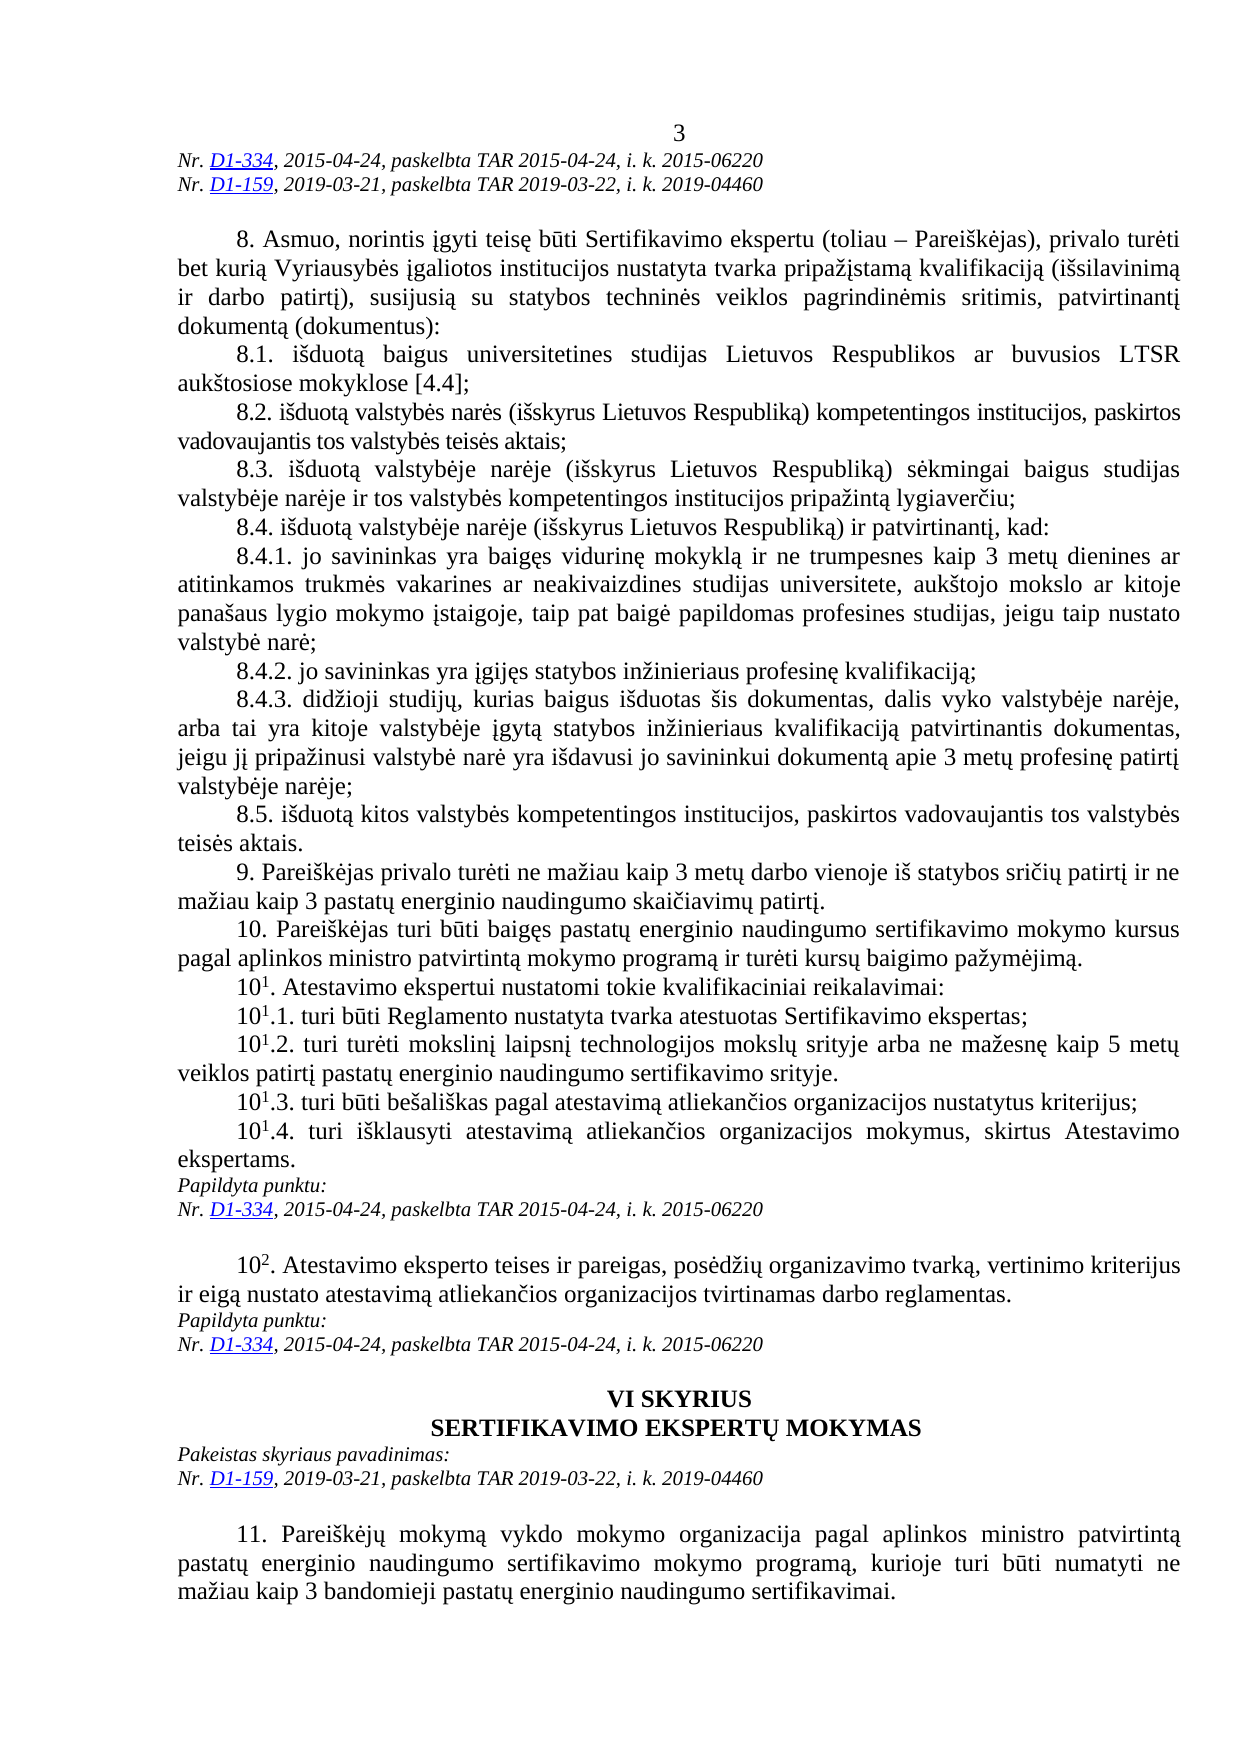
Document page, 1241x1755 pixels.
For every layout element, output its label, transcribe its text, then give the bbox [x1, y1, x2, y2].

text 8. Asmuo, norintis įgyti teisę būti Sertifikavimo ekspertu (toliau – Pareiškėjas), privalo turėti bet kurią Vyriausybės įgaliotos institucijos nustatyta tvarka pripažįstamą kvalifikaciją (išsilavinimą ir darbo patirtį), susijusią su statybos techninės veiklos pagrindinėmis sritimis, patvirtinantį dokumentą (dokumentus): [177, 224, 1181, 339]
text 102. Atestavimo eksperto teises ir pareigas, posėdžių organizavimo tvarką, vertinimo kriterijus ir eigą nustato atestavimą atliekančios organizacijos tvirtinamas darbo reglamentas. [177, 1250, 1181, 1308]
text 8.5. išduotą kitos valstybės kompetentingos institucijos, paskirtos vadovaujantis tos valstybės teisės aktais. [177, 799, 1181, 857]
text Papildyta punktu: [177, 1308, 1181, 1332]
text 8.4.2. jo savininkas yra įgijęs statybos inžinieriaus profesinę kvalifikaciją; [177, 656, 1181, 684]
text 101. Atestavimo ekspertui nustatomi tokie kvalifikaciniai reikalavimai: [177, 972, 1181, 1001]
text 8.3. išduotą valstybėje narėje (išskyrus Lietuvos Respubliką) sėkmingai baigus studijas valstybėje narėje ir tos valstybės kompetentingos institucijos pripažintą lygiaverčiu; [177, 454, 1181, 512]
text 8.4.3. didžioji studijų, kurias baigus išduotas šis dokumentas, dalis vyko valstybėje narėje, arba tai yra kitoje valstybėje įgytą statybos inžinieriaus kvalifikaciją patvirtinantis dokumentas, jeigu jį pripažinusi valstybė narė yra išdavusi jo savininkui dokumentą apie 3 metų profesinę patirtį valstybėje narėje; [177, 684, 1181, 799]
text 101.3. turi būti bešališkas pagal atestavimą atliekančios organizacijos nustatytus kriterijus; [177, 1087, 1181, 1116]
text Nr. D1-159, 2019-03-21, paskelbta TAR 2019-03-22, i. k. 2019-04460 [177, 172, 1181, 196]
text 101.1. turi būti Reglamento nustatyta tvarka atestuotas Sertifikavimo ekspertas; [177, 1001, 1181, 1029]
text Papildyta punktu: [177, 1173, 1181, 1197]
text 8.4. išduotą valstybėje narėje (išskyrus Lietuvos Respubliką) ir patvirtinantį, kad: [177, 512, 1181, 541]
text 8.4.1. jo savininkas yra baigęs vidurinę mokyklą ir ne trumpesnes kaip 3 metų dienines ar atitinkamos trukmės vakarines ar neakivaizdines studijas universitete, aukštojo mokslo ar kitoje panašaus lygio mokymo įstaigoje, taip pat baigė papildomas profesines studijas, jeigu taip nustato valstybė narė; [177, 541, 1181, 656]
text SERTIFIKAVIMO EKSPERTŲ MOKYMAS [177, 1413, 1181, 1442]
text 8.1. išduotą baigus universitetines studijas Lietuvos Respublikos ar buvusios LTSR aukštosiose mokyklose [4.4]; [177, 339, 1181, 397]
text 101.2. turi turėti mokslinį laipsnį technologijos mokslų srityje arba ne mažesnę kaip 5 metų veiklos patirtį pastatų energinio naudingumo sertifikavimo srityje. [177, 1029, 1181, 1087]
text 11. Pareiškėjų mokymą vykdo mokymo organizacija pagal aplinkos ministro patvirtintą pastatų energinio naudingumo sertifikavimo mokymo programą, kurioje turi būti numatyti ne mažiau kaip 3 bandomieji pastatų energinio naudingumo sertifikavimai. [177, 1519, 1181, 1605]
text 101.4. turi išklausyti atestavimą atliekančios organizacijos mokymus, skirtus Atestavimo ekspertams. [177, 1116, 1181, 1173]
text Nr. D1-334, 2015-04-24, paskelbta TAR 2015-04-24, i. k. 2015-06220 [177, 1332, 1181, 1356]
text 8.2. išduotą valstybės narės (išskyrus Lietuvos Respubliką) kompetentingos institucijos, paskirtos vadovaujantis tos valstybės teisės aktais; [177, 397, 1181, 454]
text 10. Pareiškėjas turi būti baigęs pastatų energinio naudingumo sertifikavimo mokymo kursus pagal aplinkos ministro patvirtintą mokymo programą ir turėti kursų baigimo pažymėjimą. [177, 914, 1181, 972]
text Nr. D1-334, 2015-04-24, paskelbta TAR 2015-04-24, i. k. 2015-06220 [177, 1197, 1181, 1221]
text 9. Pareiškėjas privalo turėti ne mažiau kaip 3 metų darbo vienoje iš statybos sričių patirtį ir ne mažiau kaip 3 pastatų energinio naudingumo skaičiavimų patirtį. [177, 857, 1181, 914]
text Pakeistas skyriaus pavadinimas: [177, 1442, 1181, 1466]
text Nr. D1-159, 2019-03-21, paskelbta TAR 2019-03-22, i. k. 2019-04460 [177, 1466, 1181, 1490]
text Nr. D1-334, 2015-04-24, paskelbta TAR 2015-04-24, i. k. 2015-06220 [177, 148, 1181, 172]
text VI Skyrius [177, 1384, 1181, 1413]
